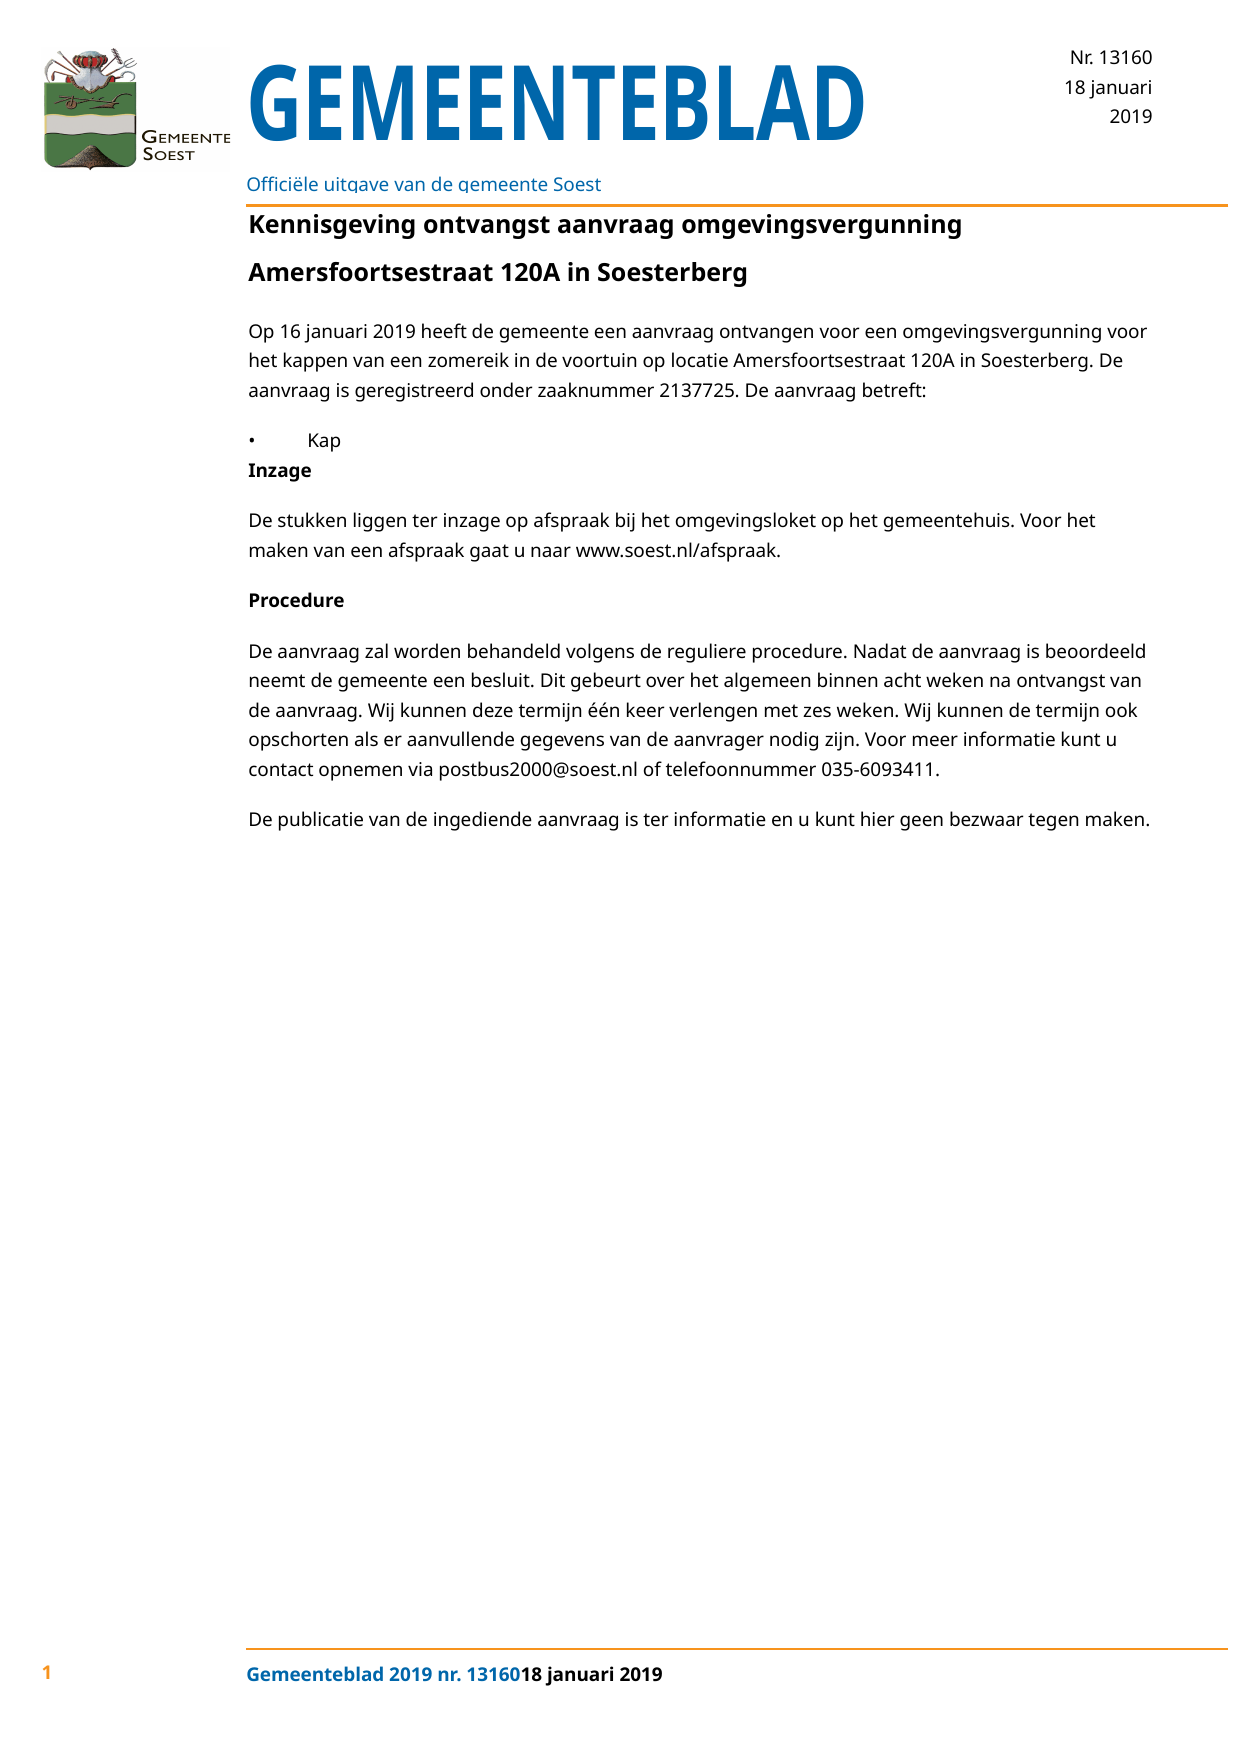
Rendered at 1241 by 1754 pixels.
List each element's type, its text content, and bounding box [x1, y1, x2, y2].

text Kennisgeving ontvangst aanvraag omgevingsvergunning Amersfoortsestraat 120A in Soesterberg [248, 207, 1152, 288]
text Inzage [248, 457, 1152, 483]
text Op 16 januari 2019 heeft de gemeente een aanvraag ontvangen voor een omgevingsvergunning voor het kappen van een zomereik in de voortuin op locatie Amersfoortsestraat 120A in Soesterberg. De aanvraag is geregistreerd onder zaaknummer 2137725. De aanvraag betreft: [248, 318, 1152, 403]
picture [41, 47, 231, 172]
text De aanvraag zal worden behandeld volgens de reguliere procedure. Nadat de aanvraag is beoordeeld neemt de gemeente een besluit. Dit gebeurt over het algemeen binnen acht weken na ontvangst van de aanvraag. Wij kunnen deze termijn één keer verlengen met zes weken. Wij kunnen de termijn ook opschorten als er aanvullende gegevens van de aanvrager nodig zijn. Voor meer informatie kunt u contact opnemen via postbus2000@soest.nl of telefoonnummer 035-6093411. [248, 638, 1152, 782]
text De publicatie van de ingediende aanvraag is ter informatie en u kunt hier geen bezwaar tegen maken. [248, 807, 1152, 832]
list Kap [248, 427, 1152, 453]
text De stukken liggen ter inzage op afspraak bij het omgevingsloket op het gemeentehuis. Voor het maken van een afspraak gaat u naar www.soest.nl/afspraak. [248, 507, 1152, 563]
text Procedure [248, 587, 1152, 613]
